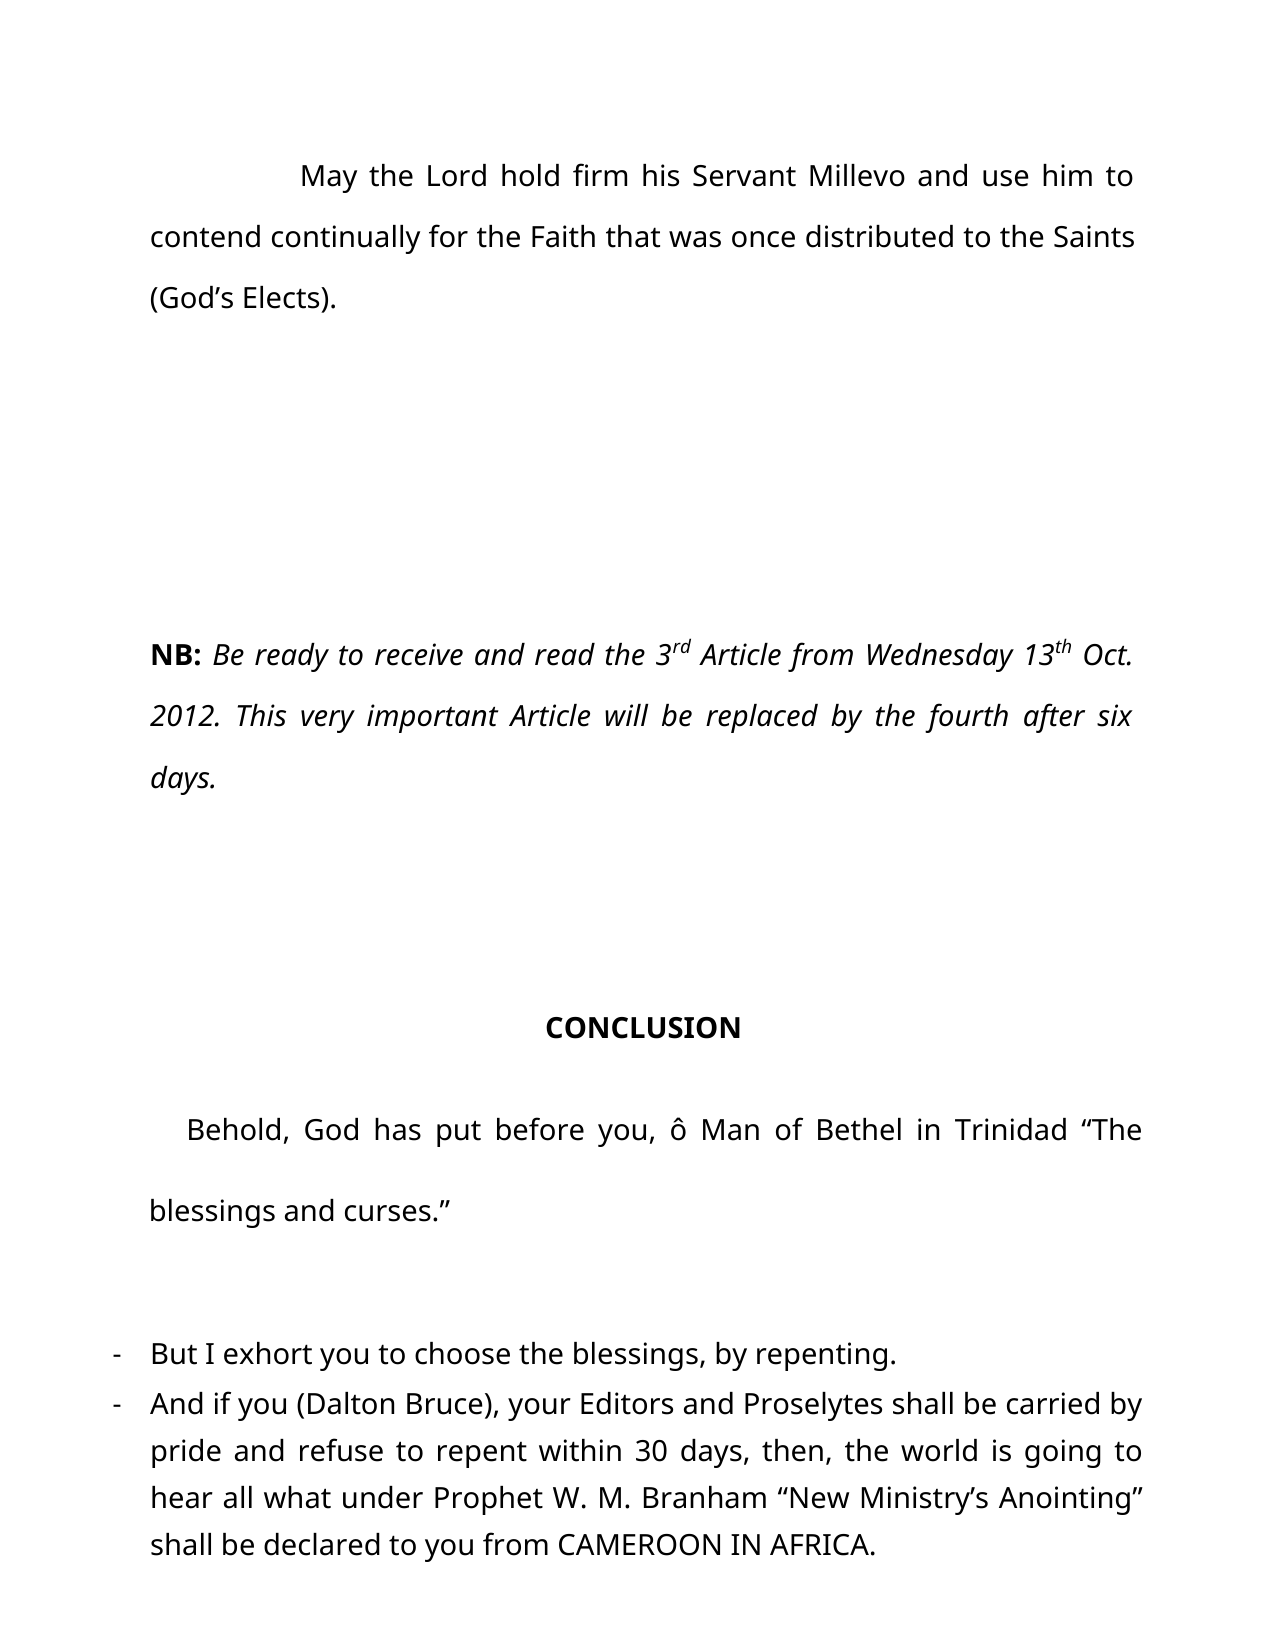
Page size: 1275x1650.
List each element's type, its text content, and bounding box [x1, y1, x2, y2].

list But I exhort you to choose the blessings, by repenting. [112, 1333, 1144, 1373]
text May the Lord hold firm his Servant Millevo and use him to contend continually for the Faith that was once distributed to the Saints (God’s Elects). [148, 155, 1136, 317]
text CONCLUSION [150, 1008, 1144, 1047]
list And if you (Dalton Bruce), your Editors and Proselytes shall be carried by pride and refuse to repent within 30 days, then, the world is going to hear all what under Prophet W. M. Branham “New Ministry’s Anointing” shall be declared to you from CAMEROON IN AFRICA. [112, 1384, 1144, 1564]
text NB: Be ready to receive and read the 3rd Article from Wednesday 13th Oct. 2012. This very important Article will be replaced by the fourth after six days. [150, 634, 1137, 797]
text Behold, God has put before you, ô Man of Bethel in Trinidad “The blessings and curses.” [148, 1109, 1144, 1230]
